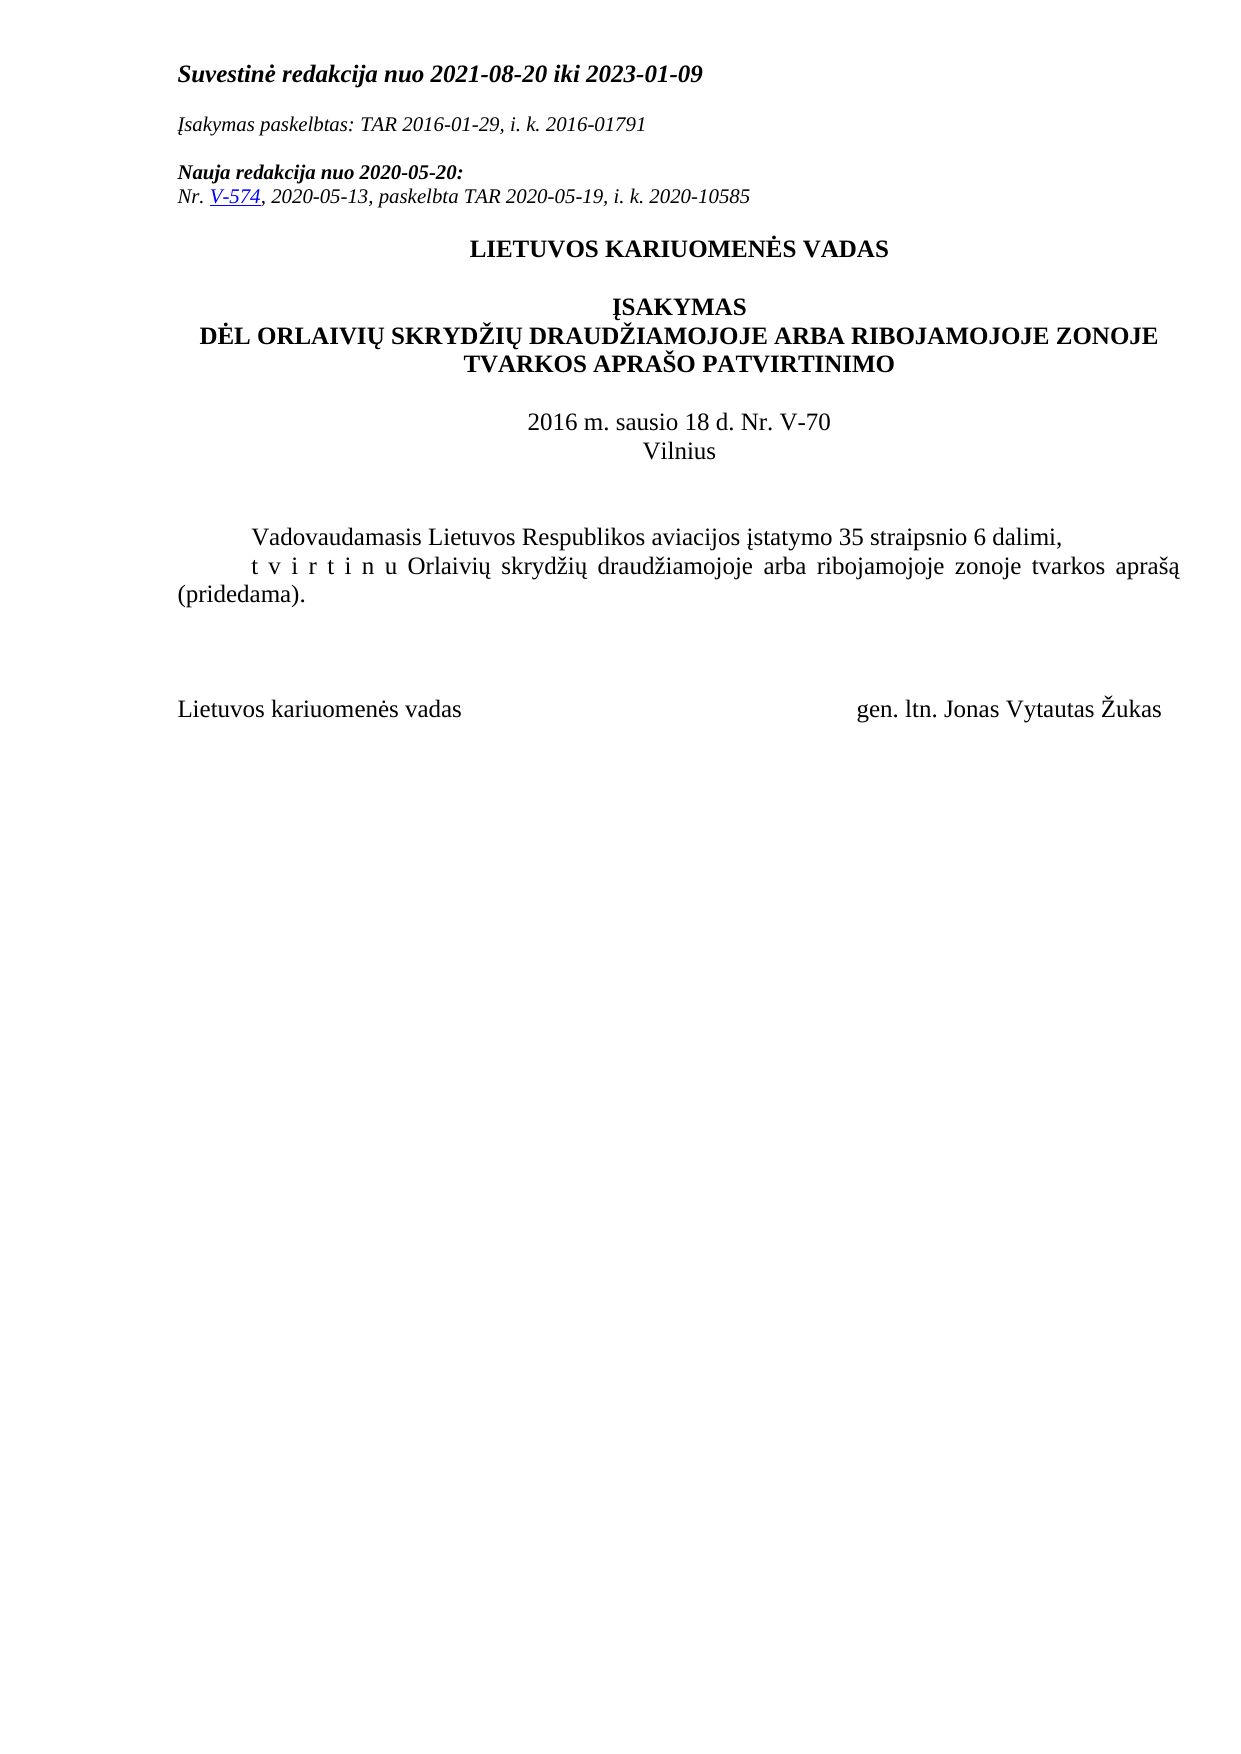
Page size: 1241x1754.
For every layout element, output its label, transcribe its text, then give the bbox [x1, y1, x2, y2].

text 2016 m. sausio 18 d. Nr. V-70 [177, 407, 1181, 436]
text ĮSAKYMAS [177, 292, 1181, 321]
text LIETUVOS KARIUOMENĖS VADAS [177, 234, 1181, 263]
text Nauja redakcija nuo 2020-05-20: [177, 160, 1181, 184]
text Nr. V-574, 2020-05-13, paskelbta TAR 2020-05-19, i. k. 2020-10585 [177, 184, 1181, 208]
text DĖL ORLAIVIŲ SKRYDŽIŲ DRAUDŽIAMOJOJE ARBA RIBOJAMOJOJE ZONOJE TVARKOS APRAŠO PATVIRTINIMO [177, 321, 1181, 378]
text t v i r t i n u Orlaivių skrydžių draudžiamojoje arba ribojamojoje zonoje tvarkos aprašą (pridedama). [177, 551, 1181, 608]
text Lietuvos kariuomenės vadas gen. ltn. Jonas Vytautas Žukas [177, 694, 1181, 723]
text Įsakymas paskelbtas: TAR 2016-01-29, i. k. 2016-01791 [177, 112, 1181, 136]
text Suvestinė redakcija nuo 2021-08-20 iki 2023-01-09 [177, 59, 1181, 88]
text Vilnius [177, 436, 1181, 464]
text Vadovaudamasis Lietuvos Respublikos aviacijos įstatymo 35 straipsnio 6 dalimi, [251, 522, 1181, 551]
